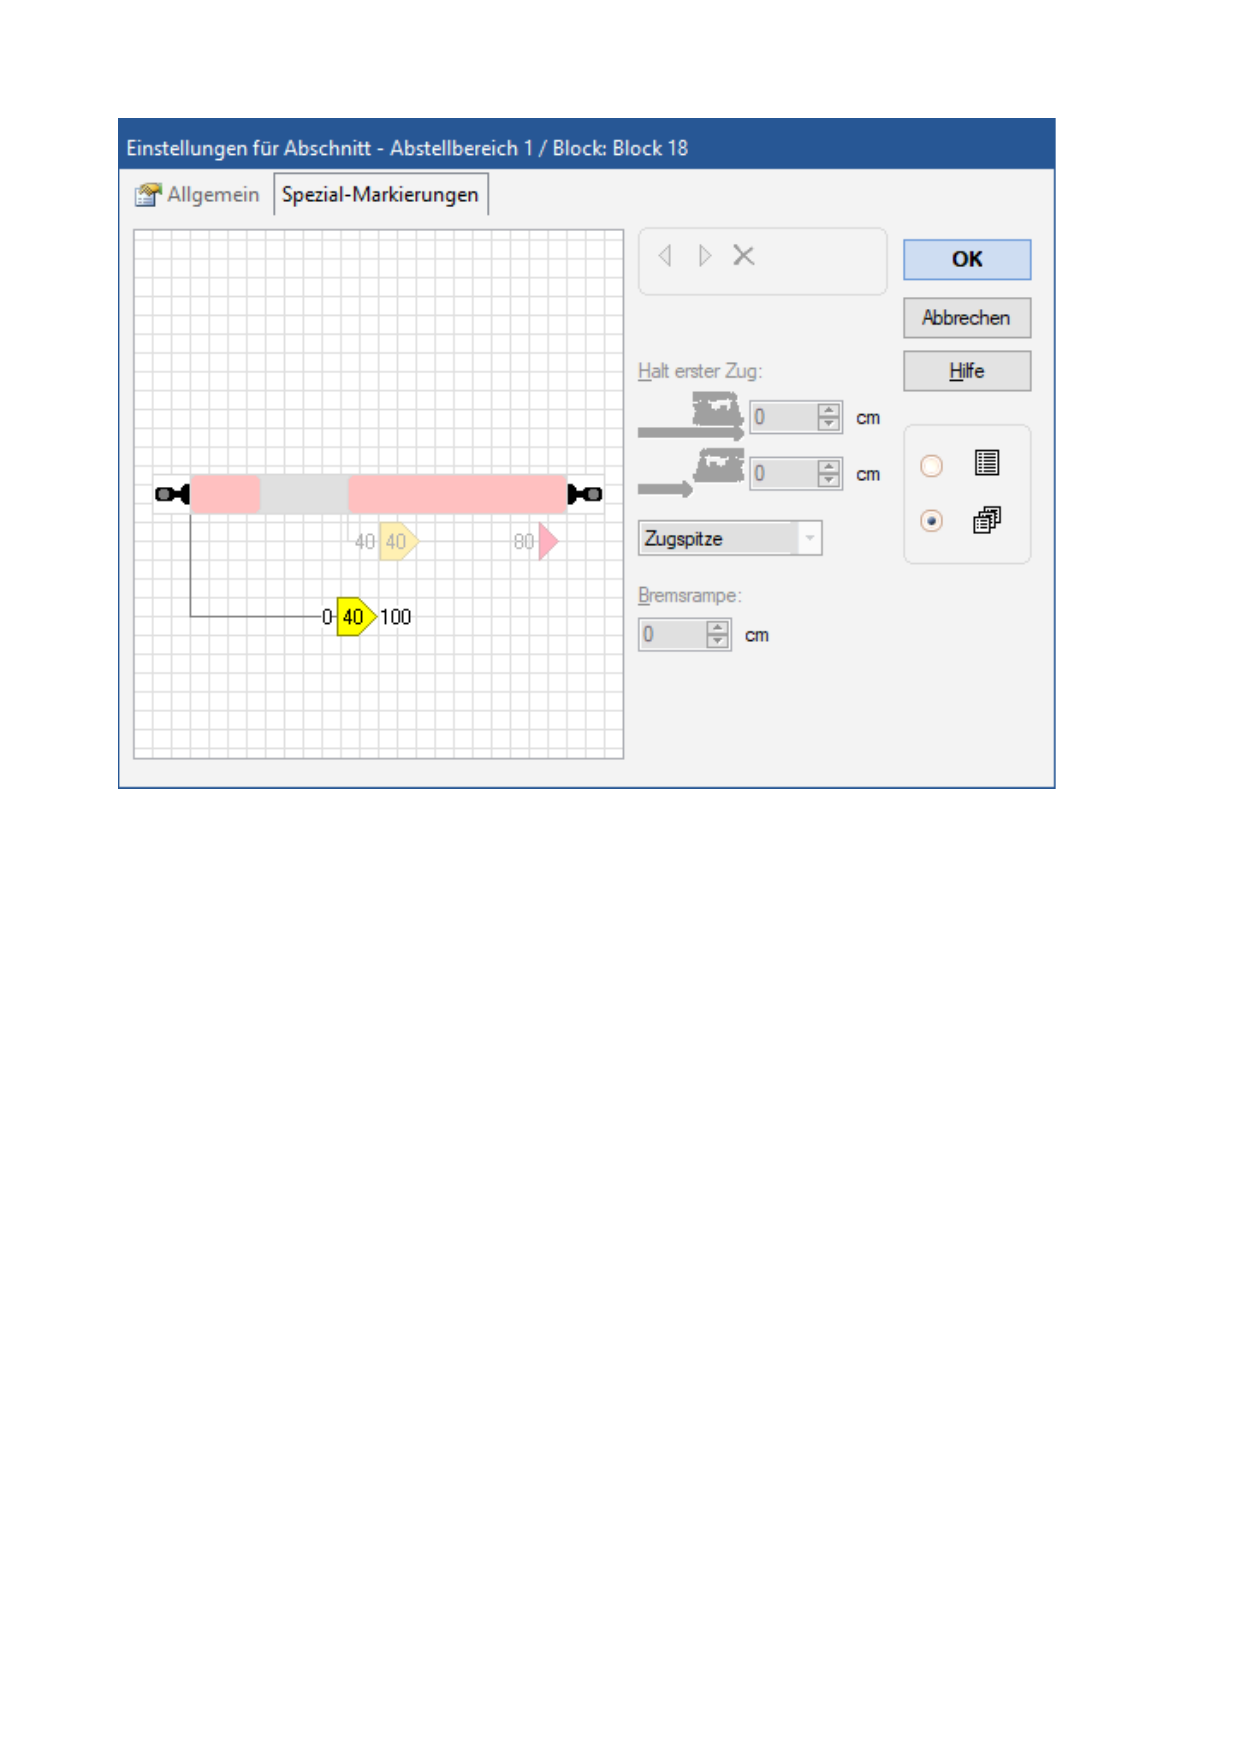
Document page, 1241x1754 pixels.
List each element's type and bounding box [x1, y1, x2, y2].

picture [118, 118, 1056, 789]
